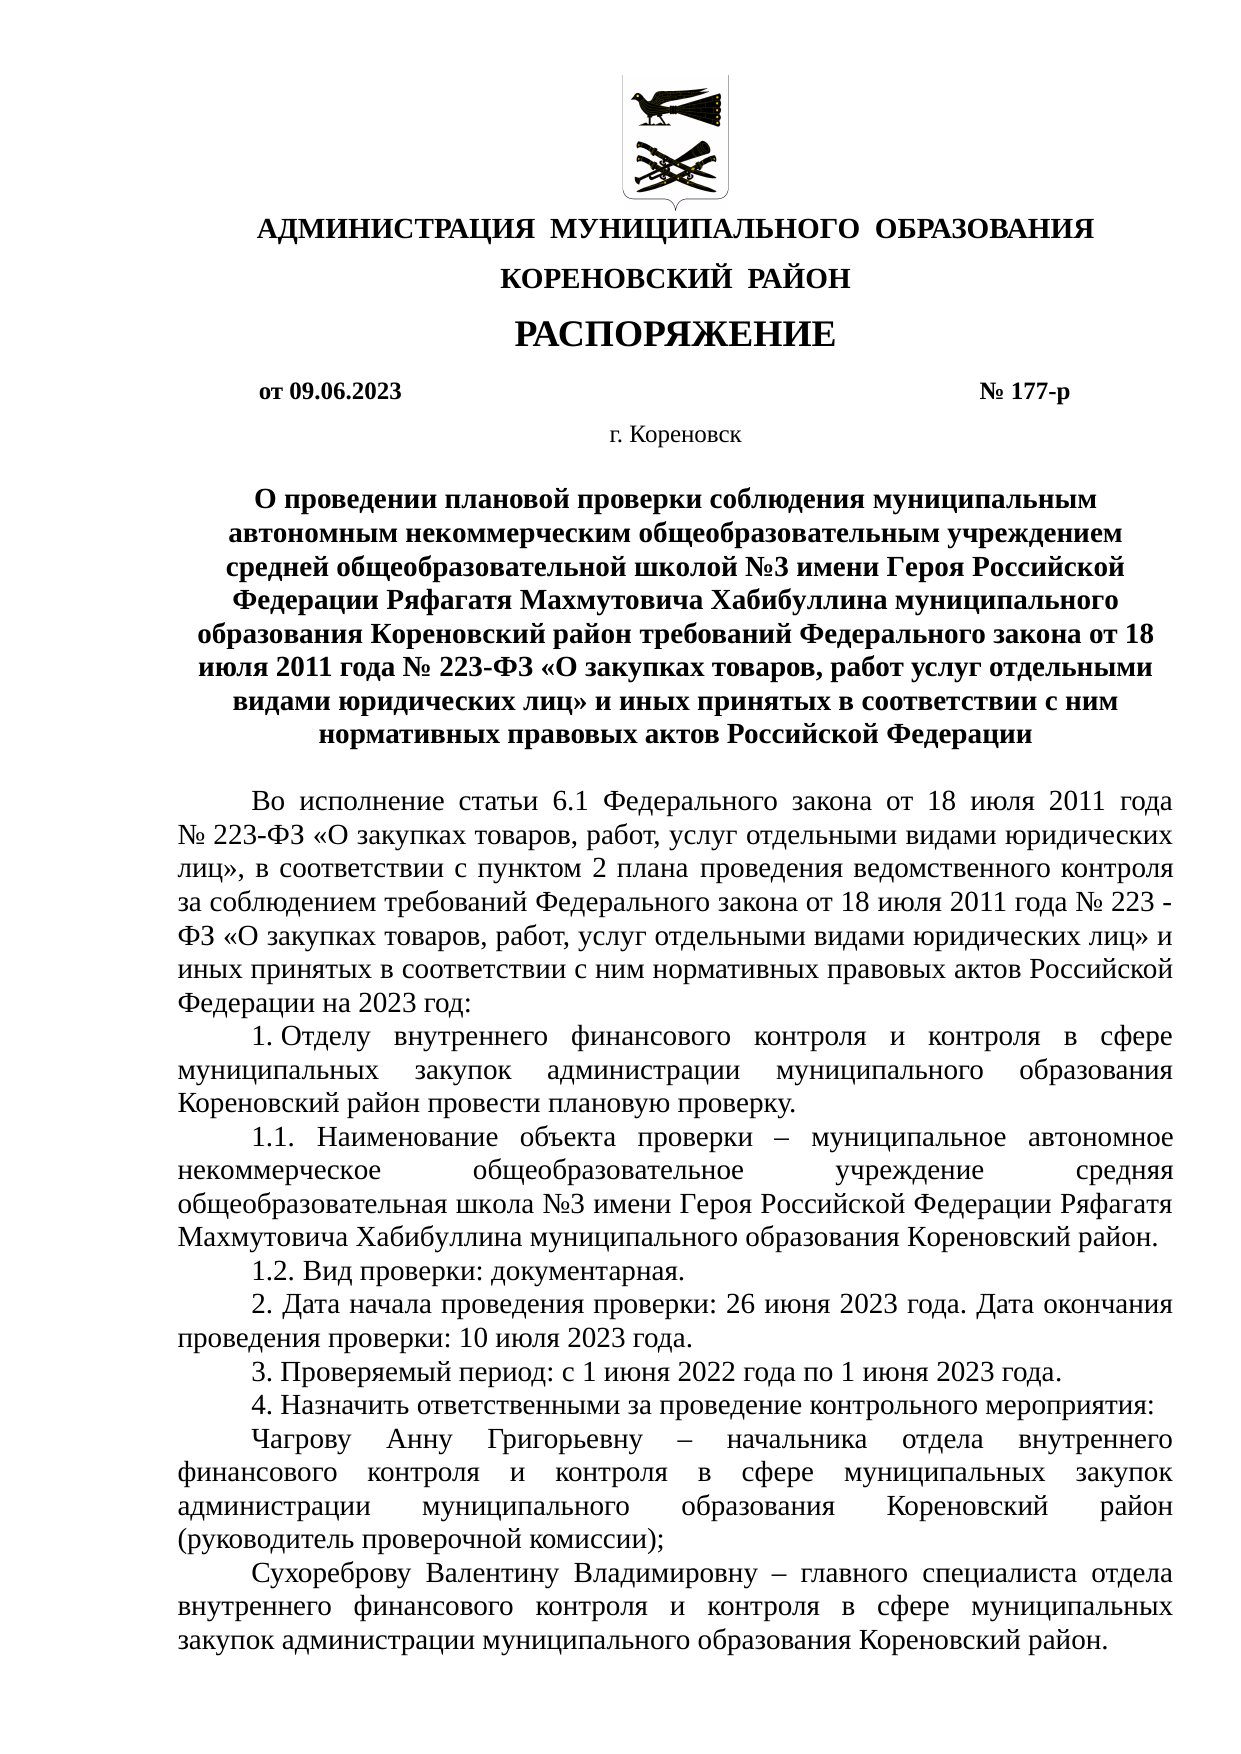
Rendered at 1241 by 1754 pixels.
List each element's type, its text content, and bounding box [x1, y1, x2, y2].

text 1.1. Наименование объекта проверки – муниципальное автономное некоммерческое общеобразовательное учреждение средняя общеобразовательная школа №3 имени Героя Российской Федерации Ряфагатя Махмутовича Хабибуллина муниципального образования Кореновский район. [177, 1119, 1174, 1253]
subtitle АДМИНИСТРАЦИЯ МУНИЦИПАЛЬНОГО ОБРАЗОВАНИЯ [177, 211, 1174, 244]
text 2. Дата начала проведения проверки: 26 июня 2023 года. Дата окончания проведения проверки: 10 июля 2023 года. [177, 1287, 1174, 1354]
text 1.2. Вид проверки: документарная. [177, 1253, 1174, 1287]
subtitle РАСПОРЯЖЕНИЕ [177, 312, 1174, 355]
subtitle КОРЕНОВСКИЙ РАЙОН [177, 261, 1174, 295]
picture [622, 75, 729, 211]
text 3. Проверяемый период: с 1 июня 2022 года по 1 июня 2023 года. [177, 1354, 1174, 1387]
text Чагрову Анну Григорьевну – начальника отдела внутреннего финансового контроля и контроля в сфере муниципальных закупок администрации муниципального образования Кореновский район (руководитель проверочной комиссии); [177, 1421, 1174, 1555]
text Во исполнение статьи 6.1 Федерального закона от 18 июля 2011 года № 223-ФЗ «О закупках товаров, работ, услуг отдельными видами юридических лиц», в соответствии с пунктом 2 плана проведения ведомственного контроля за соблюдением требований Федерального закона от 18 июля 2011 года № 223 - ФЗ «О закупках товаров, работ, услуг отдельными видами юридических лиц» и иных принятых в соответствии с ним нормативных правовых актов Российской Федерации на 2023 год: [177, 783, 1174, 1018]
list Отделу внутреннего финансового контроля и контроля в сфере муниципальных закупок администрации муниципального образования Кореновский район провести плановую проверку. [177, 1018, 1174, 1119]
text от 09.06.2023 № 177-р [177, 376, 1174, 405]
text О проведении плановой проверки соблюдения муниципальным автономным некоммерческим общеобразовательным учреждением средней общеобразовательной школой №3 имени Героя Российской Федерации Ряфагатя Махмутовича Хабибуллина муниципального образования Кореновский район требований Федерального закона от 18 июля 2011 года № 223-ФЗ «О закупках товаров, работ услуг отдельными видами юридических лиц» и иных принятых в соответствии с ним нормативных правовых актов Российской Федерации [177, 482, 1174, 750]
text 4. Назначить ответственными за проведение контрольного мероприятия: [177, 1387, 1174, 1421]
text Сухореброву Валентину Владимировну – главного специалиста отдела внутреннего финансового контроля и контроля в сфере муниципальных закупок администрации муниципального образования Кореновский район. [177, 1555, 1174, 1656]
text г. Кореновск [177, 419, 1174, 448]
